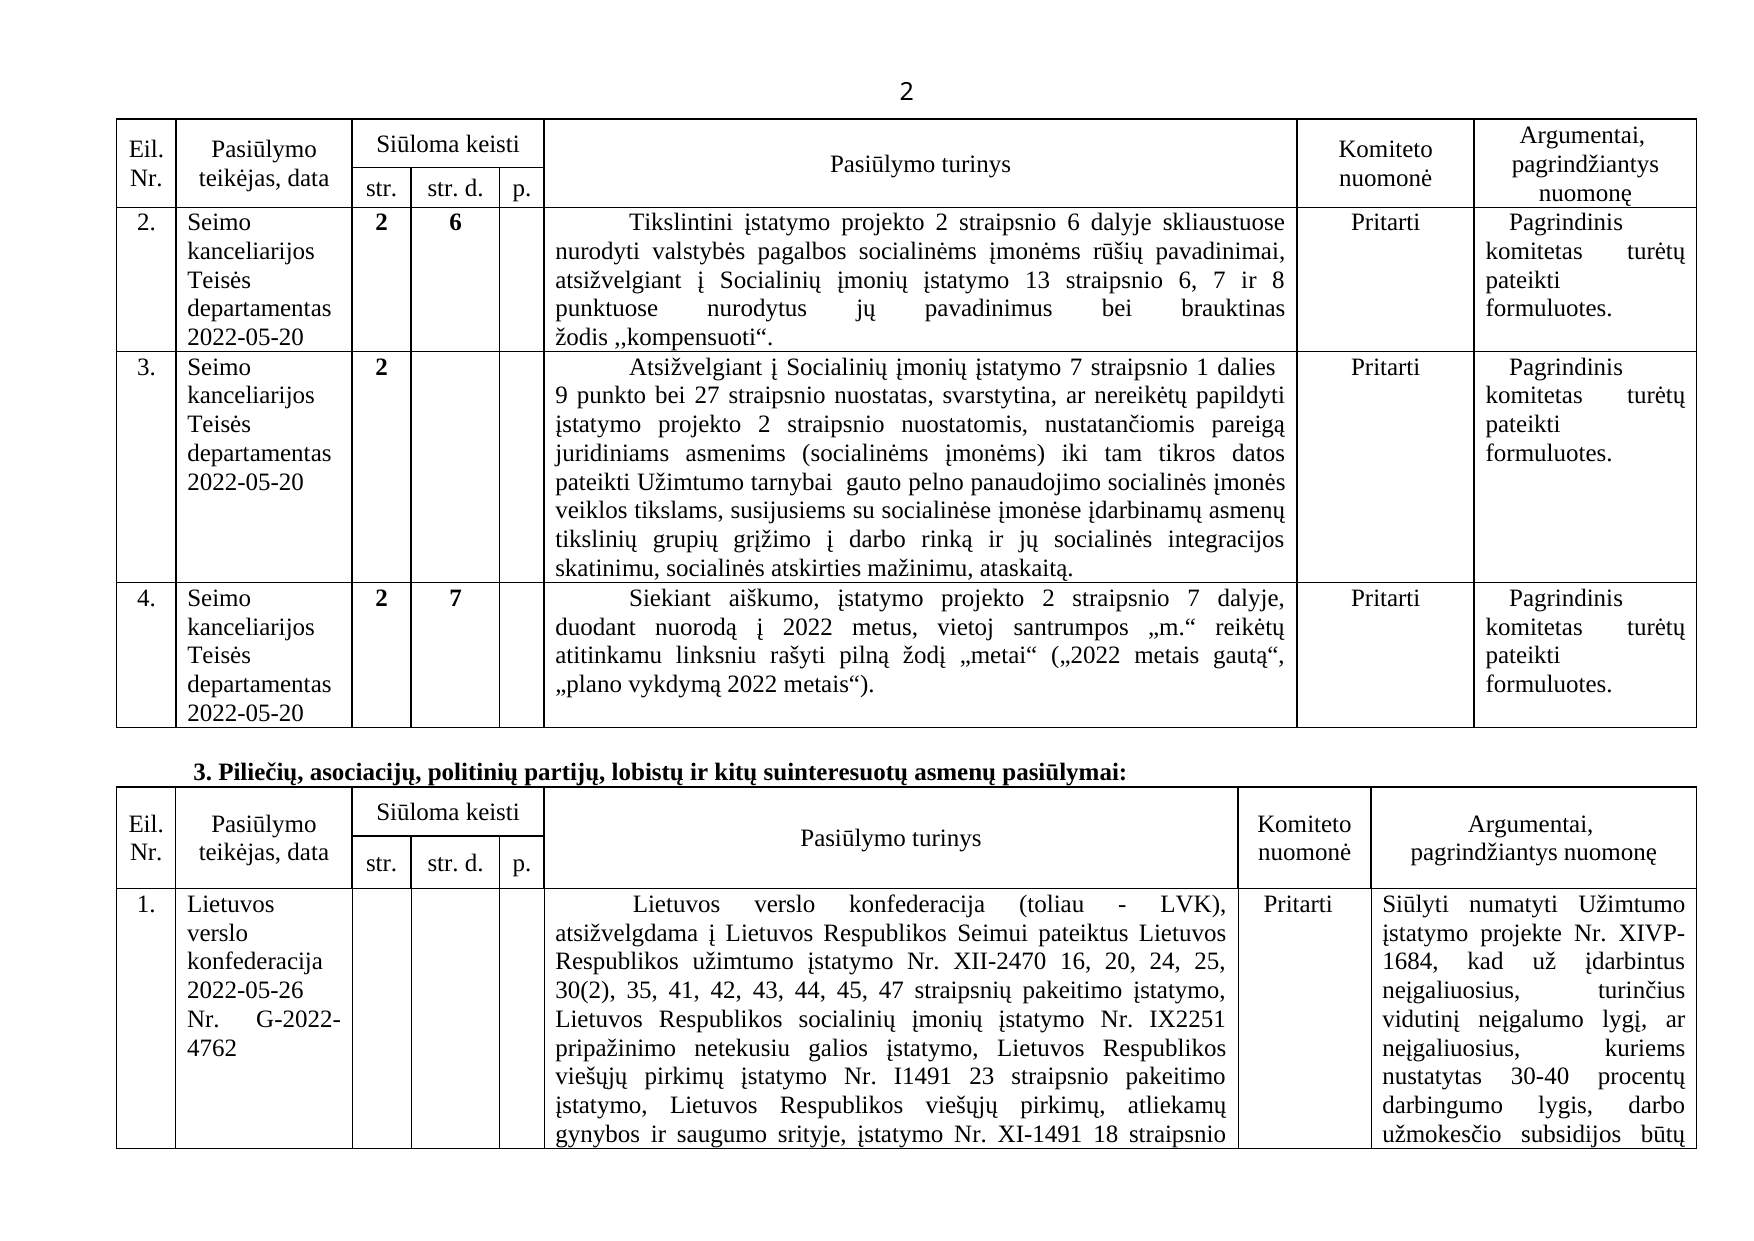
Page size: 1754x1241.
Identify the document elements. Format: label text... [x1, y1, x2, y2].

table_cell Lietuvos verslo konfederacija 2022-05-26 Nr. G-2022-4762 [176, 889, 352, 1148]
table_cell Seimo kanceliarijos Teisės departamentas 2022-05-20 [177, 583, 351, 727]
table_cell str. [353, 837, 410, 887]
table_header Eil. Nr. [117, 788, 175, 887]
table_header Komiteto nuomonė [1239, 788, 1370, 887]
table_cell p. [500, 168, 543, 207]
table_cell str. [353, 168, 410, 207]
table_header Argumentai, pagrindžiantys nuomonę [1475, 120, 1696, 207]
table_header Pasiūlymo turinys [545, 120, 1296, 207]
table_cell Pritarti [1239, 889, 1371, 1148]
table_cell Pritarti [1298, 208, 1473, 351]
table_cell 2 [353, 352, 410, 582]
table_header Siūloma keisti [353, 120, 543, 167]
table_cell Atsižvelgiant į Socialinių įmonių įstatymo 7 straipsnio 1 dalies 9 punkto bei 27 straipsnio nuostatas, svarstytina, ar nereikėtų papildyti įstatymo projekto 2 straipsnio nuostatomis, nustatančiomis pareigą juridiniams asmenims (socialinėms įmonėms) iki tam tikros datos pateikti Užimtumo tarnybai gauto pelno panaudojimo socialinės įmonės veiklos tikslams, susijusiems su socialinėse įmonėse įdarbinamų asmenų tikslinių grupių grįžimo į darbo rinką ir jų socialinės integracijos skatinimu, socialinės atskirties mažinimu, ataskaitą. [545, 352, 1296, 582]
table_cell 1. [117, 889, 175, 1148]
table_cell 2 [353, 208, 410, 351]
table_cell [500, 889, 544, 1148]
table_header Pasiūlymo teikėjas, data [177, 120, 351, 207]
table_header Pasiūlymo turinys [545, 788, 1237, 887]
table_cell 6 [412, 208, 499, 351]
table_cell Pritarti [1298, 352, 1473, 582]
table_cell [412, 889, 499, 1148]
table_cell 3. [117, 352, 175, 582]
table_header Argumentai, pagrindžiantys nuomonę [1372, 788, 1696, 887]
table_cell [500, 208, 543, 351]
table_cell Siekiant aiškumo, įstatymo projekto 2 straipsnio 7 dalyje, duodant nuorodą į 2022 metus, vietoj santrumpos „m.“ reikėtų atitinkamu linksniu rašyti pilną žodį „metai“ („2022 metais gautą“, „plano vykdymą 2022 metais“). [545, 583, 1296, 727]
table_cell Seimo kanceliarijos Teisės departamentas 2022-05-20 [177, 352, 351, 582]
table_cell Pritarti [1298, 583, 1473, 727]
table_cell Pagrindinis komitetas turėtų pateikti formuluotes. [1475, 208, 1696, 351]
table_cell 7 [412, 583, 499, 727]
table_cell Pagrindinis komitetas turėtų pateikti formuluotes. [1475, 352, 1696, 582]
table_cell 4. [117, 583, 175, 727]
table_header Siūloma keisti [353, 788, 543, 835]
table_cell p. [500, 837, 543, 887]
table_cell Lietuvos verslo konfederacija (toliau - LVK), atsižvelgdama į Lietuvos Respublikos Seimui pateiktus Lietuvos Respublikos užimtumo įstatymo Nr. XII-2470 16, 20, 24, 25, 30(2), 35, 41, 42, 43, 44, 45, 47 straipsnių pakeitimo įstatymo, Lietuvos Respublikos socialinių įmonių įstatymo Nr. IX2251 pripažinimo netekusiu galios įstatymo, Lietuvos Respublikos viešųjų pirkimų įstatymo Nr. I1491 23 straipsnio pakeitimo įstatymo, Lietuvos Respublikos viešųjų pirkimų, atliekamų gynybos ir saugumo srityje, įstatymo Nr. XI-1491 18 straipsnio [545, 889, 1238, 1148]
table_cell Siūlyti numatyti Užimtumo įstatymo projekte Nr. XIVP-1684, kad už įdarbintus neįgaliuosius, turinčius vidutinį neįgalumo lygį, ar neįgaliuosius, kuriems nustatytas 30-40 procentų darbingumo lygis, darbo užmokesčio subsidijos būtų [1372, 889, 1696, 1148]
table_cell [500, 583, 543, 727]
table_cell 2. [117, 208, 175, 351]
table_cell [353, 889, 411, 1148]
table_cell Pagrindinis komitetas turėtų pateikti formuluotes. [1475, 583, 1696, 727]
table_header Eil. Nr. [117, 120, 175, 207]
table_header Pasiūlymo teikėjas, data [176, 788, 351, 887]
subtitle 3. Piliečių, asociacijų, politinių partijų, lobistų ir kitų suinteresuotų asmenų pasiūlymai: [118, 757, 1695, 786]
table_cell [500, 352, 543, 582]
table_cell str. d. [412, 837, 499, 887]
table_cell Tikslintini įstatymo projekto 2 straipsnio 6 dalyje skliaustuose nurodyti valstybės pagalbos socialinėms įmonėms rūšių pavadinimai, atsižvelgiant į Socialinių įmonių įstatymo 13 straipsnio 6, 7 ir 8 punktuose nurodytus jų pavadinimus bei brauktinas žodis ,,kompensuoti“. [545, 208, 1296, 351]
table_cell 2 [353, 583, 410, 727]
table_cell str. d. [412, 168, 499, 207]
table_cell [412, 352, 499, 582]
table_cell Seimo kanceliarijos Teisės departamentas 2022-05-20 [177, 208, 351, 351]
table_header Komiteto nuomonė [1298, 120, 1473, 207]
